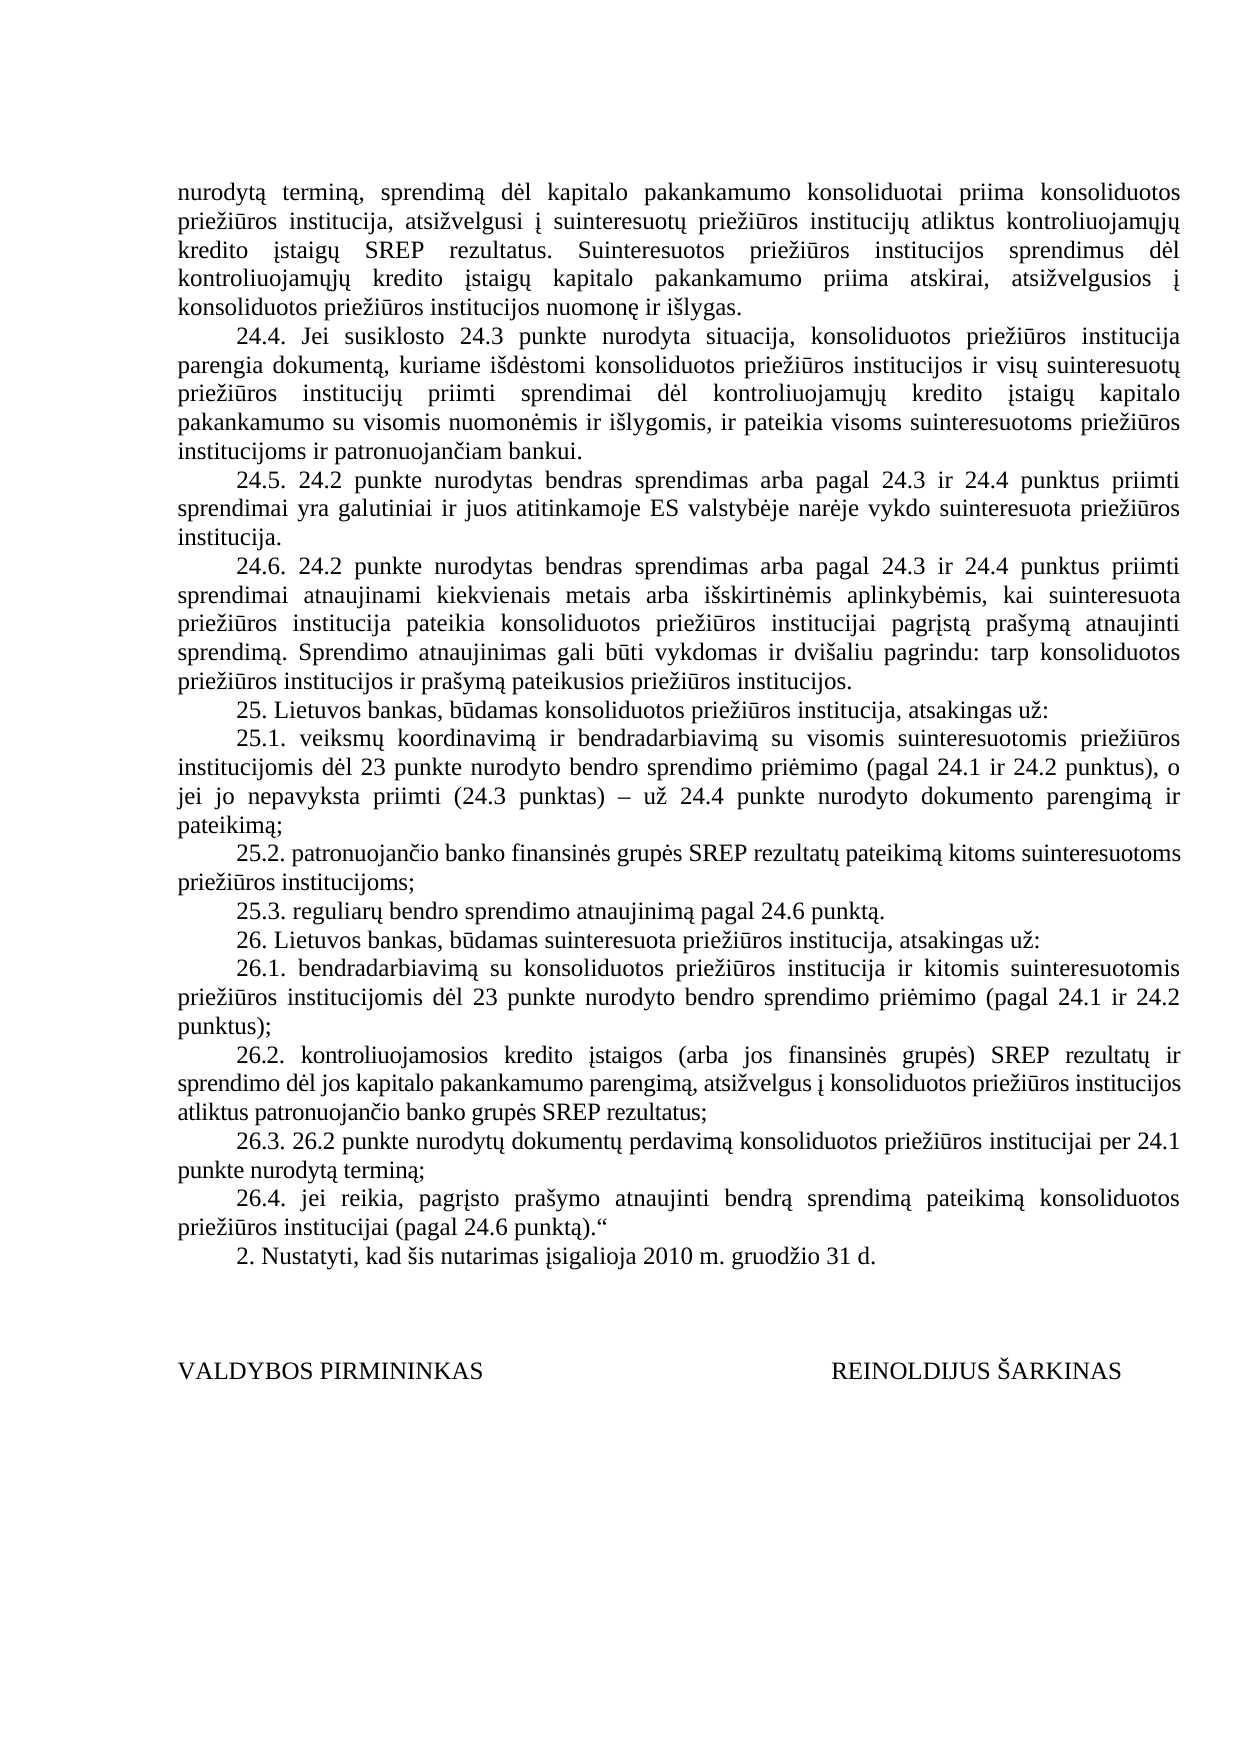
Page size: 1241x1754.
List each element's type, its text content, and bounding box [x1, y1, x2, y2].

text 24.4. Jei susiklosto 24.3 punkte nurodyta situacija, konsoliduotos priežiūros institucija parengia dokumentą, kuriame išdėstomi konsoliduotos priežiūros institucijos ir visų suinteresuotų priežiūros institucijų priimti sprendimai dėl kontroliuojamųjų kredito įstaigų kapitalo pakankamumo su visomis nuomonėmis ir išlygomis, ir pateikia visoms suinteresuotoms priežiūros institucijoms ir patronuojančiam bankui. [177, 321, 1181, 465]
text Valdybos pirmininkas Reinoldijus Šarkinas [177, 1356, 1181, 1385]
text 25.3. reguliarų bendro sprendimo atnaujinimą pagal 24.6 punktą. [177, 896, 1181, 925]
text 24.5. 24.2 punkte nurodytas bendras sprendimas arba pagal 24.3 ir 24.4 punktus priimti sprendimai yra galutiniai ir juos atitinkamoje ES valstybėje narėje vykdo suinteresuota priežiūros institucija. [177, 465, 1181, 551]
text 25.2. patronuojančio banko finansinės grupės SREP rezultatų pateikimą kitoms suinteresuotoms priežiūros institucijoms; [177, 838, 1181, 896]
text nurodytą terminą, sprendimą dėl kapitalo pakankamumo konsoliduotai priima konsoliduotos priežiūros institucija, atsižvelgusi į suinteresuotų priežiūros institucijų atliktus kontroliuojamųjų kredito įstaigų SREP rezultatus. Suinteresuotos priežiūros institucijos sprendimus dėl kontroliuojamųjų kredito įstaigų kapitalo pakankamumo priima atskirai, atsižvelgusios į konsoliduotos priežiūros institucijos nuomonę ir išlygas. [177, 177, 1181, 321]
text 25.1. veiksmų koordinavimą ir bendradarbiavimą su visomis suinteresuotomis priežiūros institucijomis dėl 23 punkte nurodyto bendro sprendimo priėmimo (pagal 24.1 ir 24.2 punktus), o jei jo nepavyksta priimti (24.3 punktas) – už 24.4 punkte nurodyto dokumento parengimą ir pateikimą; [177, 723, 1181, 838]
text 26.3. 26.2 punkte nurodytų dokumentų perdavimą konsoliduotos priežiūros institucijai per 24.1 punkte nurodytą terminą; [177, 1126, 1181, 1183]
text 26.2. kontroliuojamosios kredito įstaigos (arba jos finansinės grupės) SREP rezultatų ir sprendimo dėl jos kapitalo pakankamumo parengimą, atsižvelgus į konsoliduotos priežiūros institucijos atliktus patronuojančio banko grupės SREP rezultatus; [177, 1040, 1181, 1126]
text 26.4. jei reikia, pagrįsto prašymo atnaujinti bendrą sprendimą pateikimą konsoliduotos priežiūros institucijai (pagal 24.6 punktą).“ [177, 1183, 1181, 1241]
text 26.1. bendradarbiavimą su konsoliduotos priežiūros institucija ir kitomis suinteresuotomis priežiūros institucijomis dėl 23 punkte nurodyto bendro sprendimo priėmimo (pagal 24.1 ir 24.2 punktus); [177, 953, 1181, 1040]
text 25. Lietuvos bankas, būdamas konsoliduotos priežiūros institucija, atsakingas už: [177, 695, 1181, 723]
text 2. Nustatyti, kad šis nutarimas įsigalioja 2010 m. gruodžio 31 d. [177, 1241, 1181, 1270]
text 26. Lietuvos bankas, būdamas suinteresuota priežiūros institucija, atsakingas už: [177, 925, 1181, 953]
text 24.6. 24.2 punkte nurodytas bendras sprendimas arba pagal 24.3 ir 24.4 punktus priimti sprendimai atnaujinami kiekvienais metais arba išskirtinėmis aplinkybėmis, kai suinteresuota priežiūros institucija pateikia konsoliduotos priežiūros institucijai pagrįstą prašymą atnaujinti sprendimą. Sprendimo atnaujinimas gali būti vykdomas ir dvišaliu pagrindu: tarp konsoliduotos priežiūros institucijos ir prašymą pateikusios priežiūros institucijos. [177, 551, 1181, 695]
